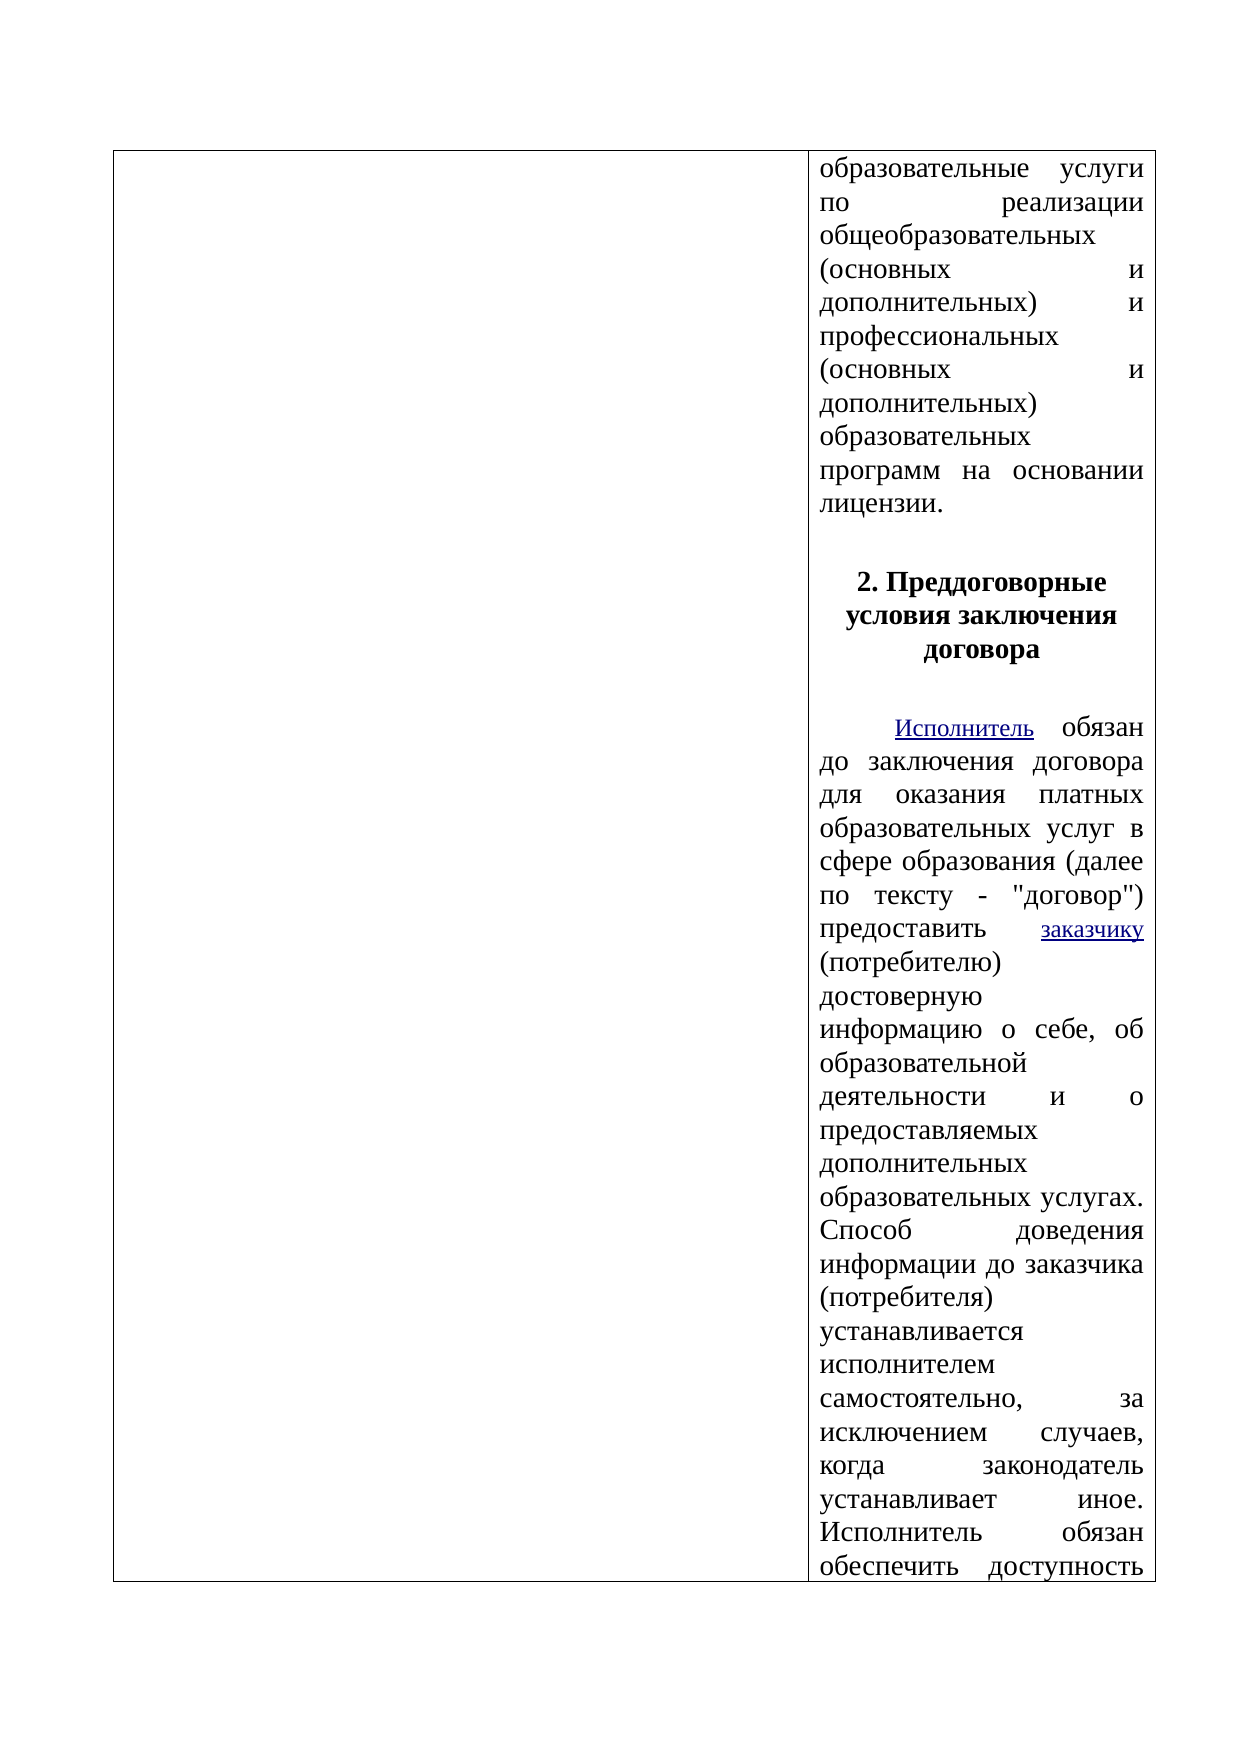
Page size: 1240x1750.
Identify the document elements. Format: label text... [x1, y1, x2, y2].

table_header образовательные услуги по реализации общеобразовательных (основных и дополнительных) и профессиональных (основных и дополнительных) образовательных программ на основании лицензии. 2. Преддоговорные условия заключения договора Исполнитель обязан до заключения договора для оказания платных образовательных услуг в сфере образования (далее по тексту - "договор") предоставить заказчику (потребителю) достоверную информацию о себе, об образовательной деятельности и о предоставляемых дополнительных образовательных услугах. Способ доведения информации до заказчика (потребителя) устанавливается исполнителем самостоятельно, за исключением случаев, когда законодатель устанавливает иное. Исполнитель обязан обеспечить доступность [809, 151, 1155, 1581]
table_header [114, 151, 808, 1581]
